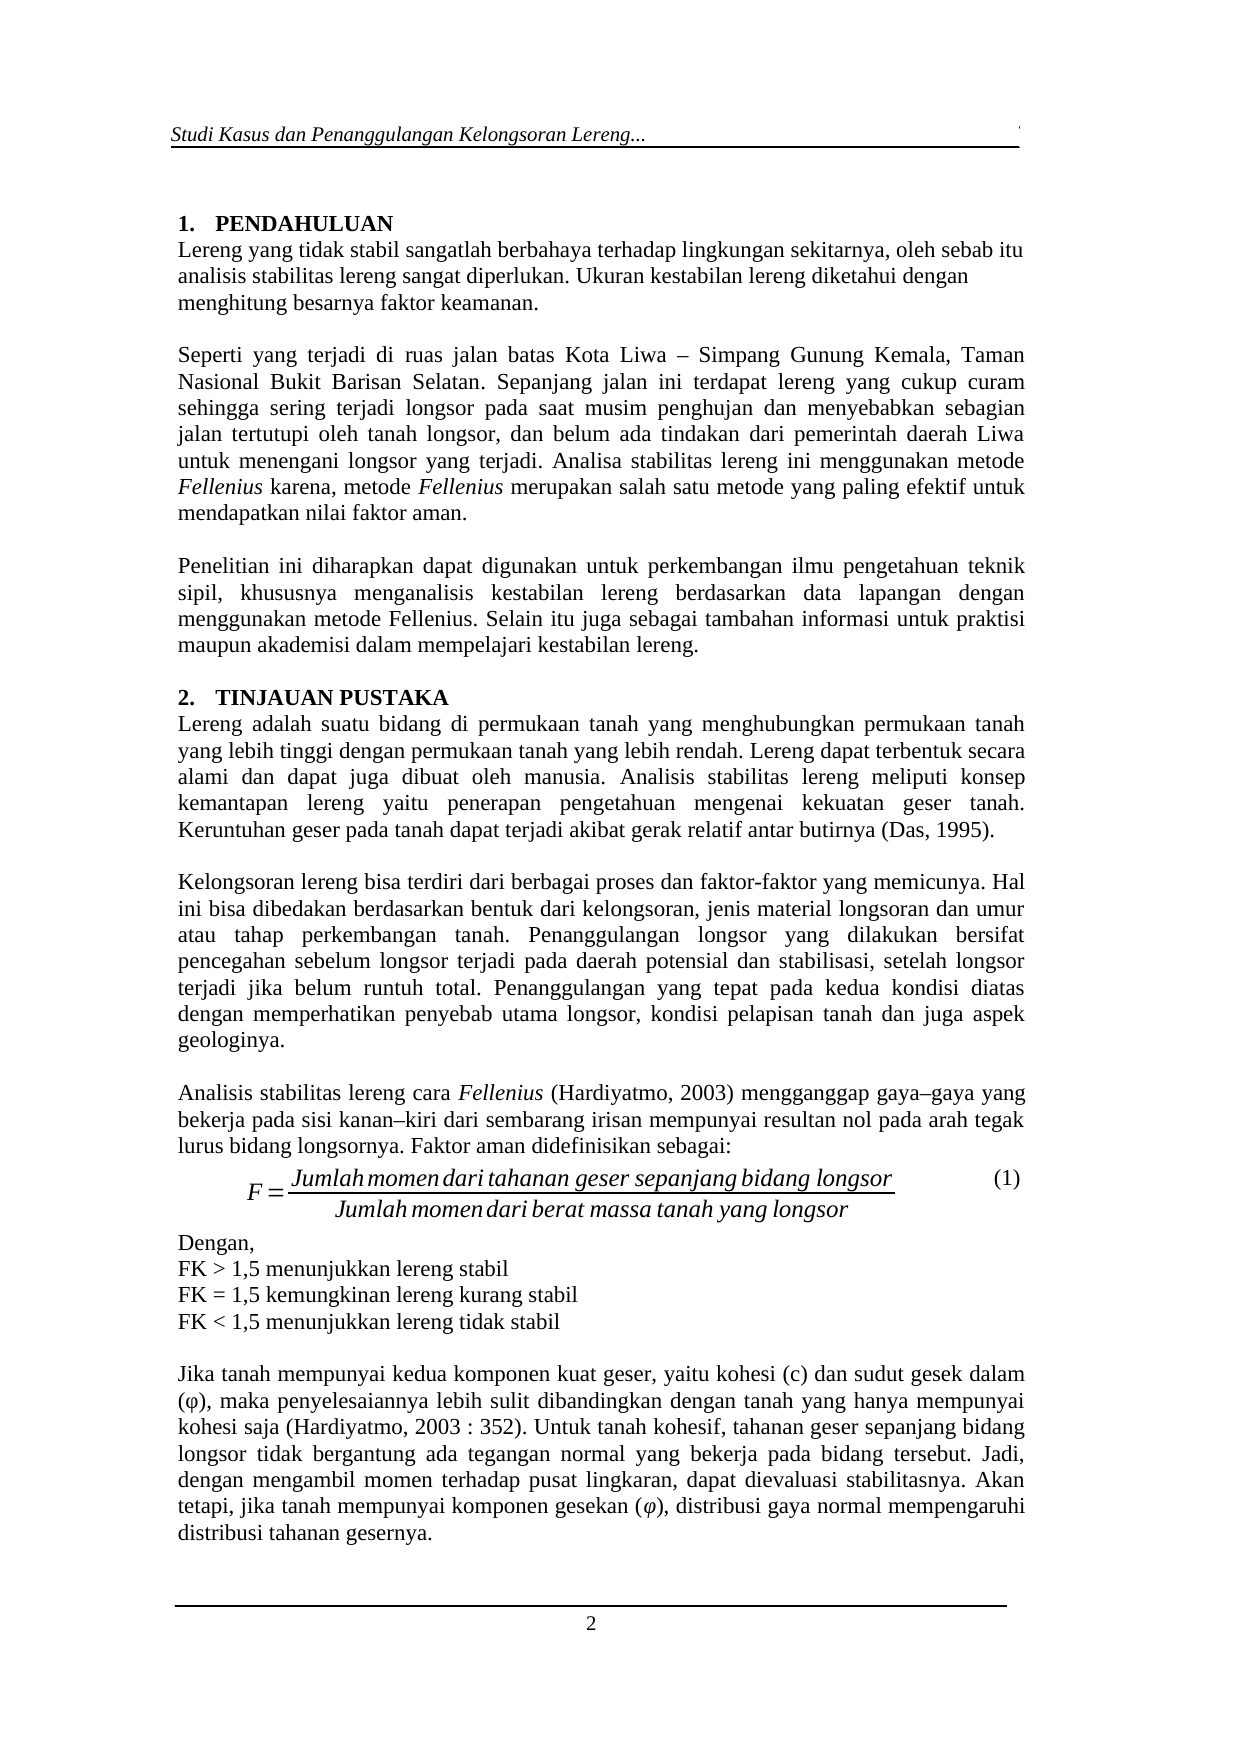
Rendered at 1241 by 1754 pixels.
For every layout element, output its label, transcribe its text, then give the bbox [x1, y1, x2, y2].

text Lereng yang tidak stabil sangatlah berbahaya terhadap lingkungan sekitarnya, oleh sebab itu analisis stabilitas lereng sangat diperlukan. Ukuran kestabilan lereng diketahui dengan menghitung besarnya faktor keamanan. [178, 236, 1026, 315]
list PENDAHULUAN [178, 209, 1026, 236]
text Dengan, [178, 1229, 1026, 1255]
text Penelitian ini diharapkan dapat digunakan untuk perkembangan ilmu pengetahuan teknik sipil, khususnya menganalisis kestabilan lereng berdasarkan data lapangan dengan menggunakan metode Fellenius. Selain itu juga sebagai tambahan informasi untuk praktisi maupun akademisi dalam mempelajari kestabilan lereng. [178, 552, 1026, 658]
list TINJAUAN PUSTAKA [178, 684, 1026, 710]
text FK < 1,5 menunjukkan lereng tidak stabil [178, 1308, 1026, 1334]
text Jika tanah mempunyai kedua komponen kuat geser, yaitu kohesi (c) dan sudut gesek dalam (φ), maka penyelesaiannya lebih sulit dibandingkan dengan tanah yang hanya mempunyai kohesi saja (Hardiyatmo, 2003 : 352). Untuk tanah kohesif, tahanan geser sepanjang bidang longsor tidak bergantung ada tegangan normal yang bekerja pada bidang tersebut. Jadi, dengan mengambil momen terhadap pusat lingkaran, dapat dievaluasi stabilitasnya. Akan tetapi, jika tanah mempunyai komponen gesekan (φ), distribusi gaya normal mempengaruhi distribusi tahanan gesernya. [178, 1361, 1026, 1545]
table_header [178, 1158, 963, 1229]
text Analisis stabilitas lereng cara Fellenius (Hardiyatmo, 2003) mengganggap gaya–gaya yang bekerja pada sisi kanan–kiri dari sembarang irisan mempunyai resultan nol pada arah tegak lurus bidang longsornya. Faktor aman didefinisikan sebagai: [178, 1079, 1026, 1158]
table_header (1) [963, 1158, 1026, 1229]
text FK > 1,5 menunjukkan lereng stabil [178, 1255, 1026, 1281]
text Lereng adalah suatu bidang di permukaan tanah yang menghubungkan permukaan tanah yang lebih tinggi dengan permukaan tanah yang lebih rendah. Lereng dapat terbentuk secara alami dan dapat juga dibuat oleh manusia. Analisis stabilitas lereng meliputi konsep kemantapan lereng yaitu penerapan pengetahuan mengenai kekuatan geser tanah. Keruntuhan geser pada tanah dapat terjadi akibat gerak relatif antar butirnya (Das, 1995). [178, 710, 1026, 842]
text FK = 1,5 kemungkinan lereng kurang stabil [178, 1281, 1026, 1308]
text Kelongsoran lereng bisa terdiri dari berbagai proses dan faktor-faktor yang memicunya. Hal ini bisa dibedakan berdasarkan bentuk dari kelongsoran, jenis material longsoran dan umur atau tahap perkembangan tanah. Penanggulangan longsor yang dilakukan bersifat pencegahan sebelum longsor terjadi pada daerah potensial dan stabilisasi, setelah longsor terjadi jika belum runtuh total. Penanggulangan yang tepat pada kedua kondisi diatas dengan memperhatikan penyebab utama longsor, kondisi pelapisan tanah dan juga aspek geologinya. [178, 868, 1026, 1053]
text Seperti yang terjadi di ruas jalan batas Kota Liwa – Simpang Gunung Kemala, Taman Nasional Bukit Barisan Selatan. Sepanjang jalan ini terdapat lereng yang cukup curam sehingga sering terjadi longsor pada saat musim penghujan dan menyebabkan sebagian jalan tertutupi oleh tanah longsor, dan belum ada tindakan dari pemerintah daerah Liwa untuk menengani longsor yang terjadi. Analisa stabilitas lereng ini menggunakan metode Fellenius karena, metode Fellenius merupakan salah satu metode yang paling efektif untuk mendapatkan nilai faktor aman. [178, 341, 1026, 526]
